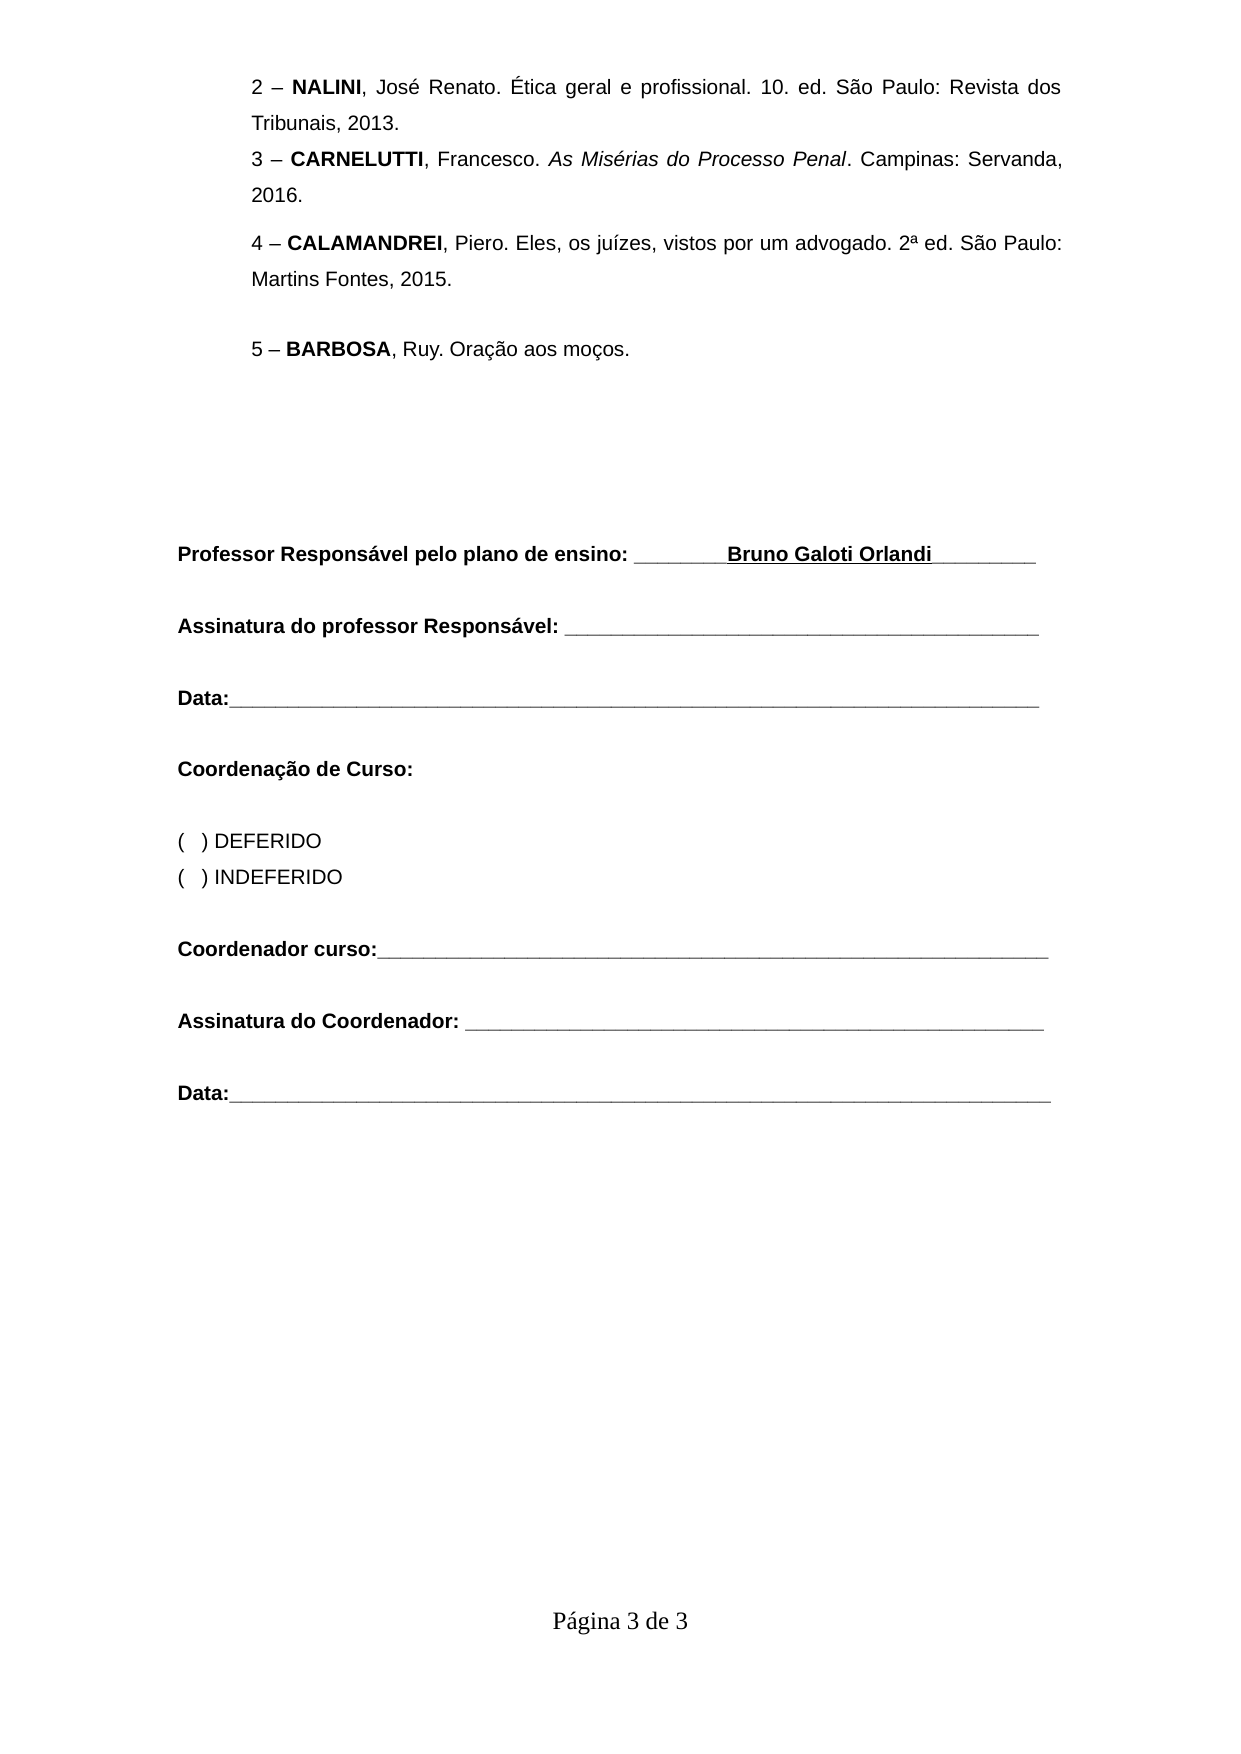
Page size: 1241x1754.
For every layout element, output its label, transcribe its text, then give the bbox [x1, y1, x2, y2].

text Assinatura do professor Responsável: _________________________________________ [177, 613, 1063, 637]
text 4 – CALAMANDREI, Piero. Eles, os juízes, vistos por um advogado. 2ª ed. São Paulo: Martins Fontes, 2015. [251, 231, 1063, 291]
text ( ) INDEFERIDO [177, 865, 1063, 889]
text Coordenação de Curso: [177, 757, 1063, 781]
text ( ) DEFERIDO [177, 829, 1063, 853]
text Professor Responsável pelo plano de ensino: ________Bruno Galoti Orlandi_________ [177, 542, 1063, 566]
text Data:______________________________________________________________________ [177, 685, 1063, 709]
text Coordenador curso:__________________________________________________________ [177, 937, 1063, 961]
text 5 – BARBOSA, Ruy. Oração aos moços. [251, 336, 1063, 360]
text 2 – NALINI, José Renato. Ética geral e profissional. 10. ed. São Paulo: Revista dos Tribunais, 2013. [251, 75, 1063, 135]
text Data:_______________________________________________________________________ [177, 1081, 1063, 1104]
text 3 – CARNELUTTI, Francesco. As Misérias do Processo Penal. Campinas: Servanda, 2016. [251, 147, 1063, 207]
text Assinatura do Coordenador: __________________________________________________ [177, 1009, 1063, 1033]
